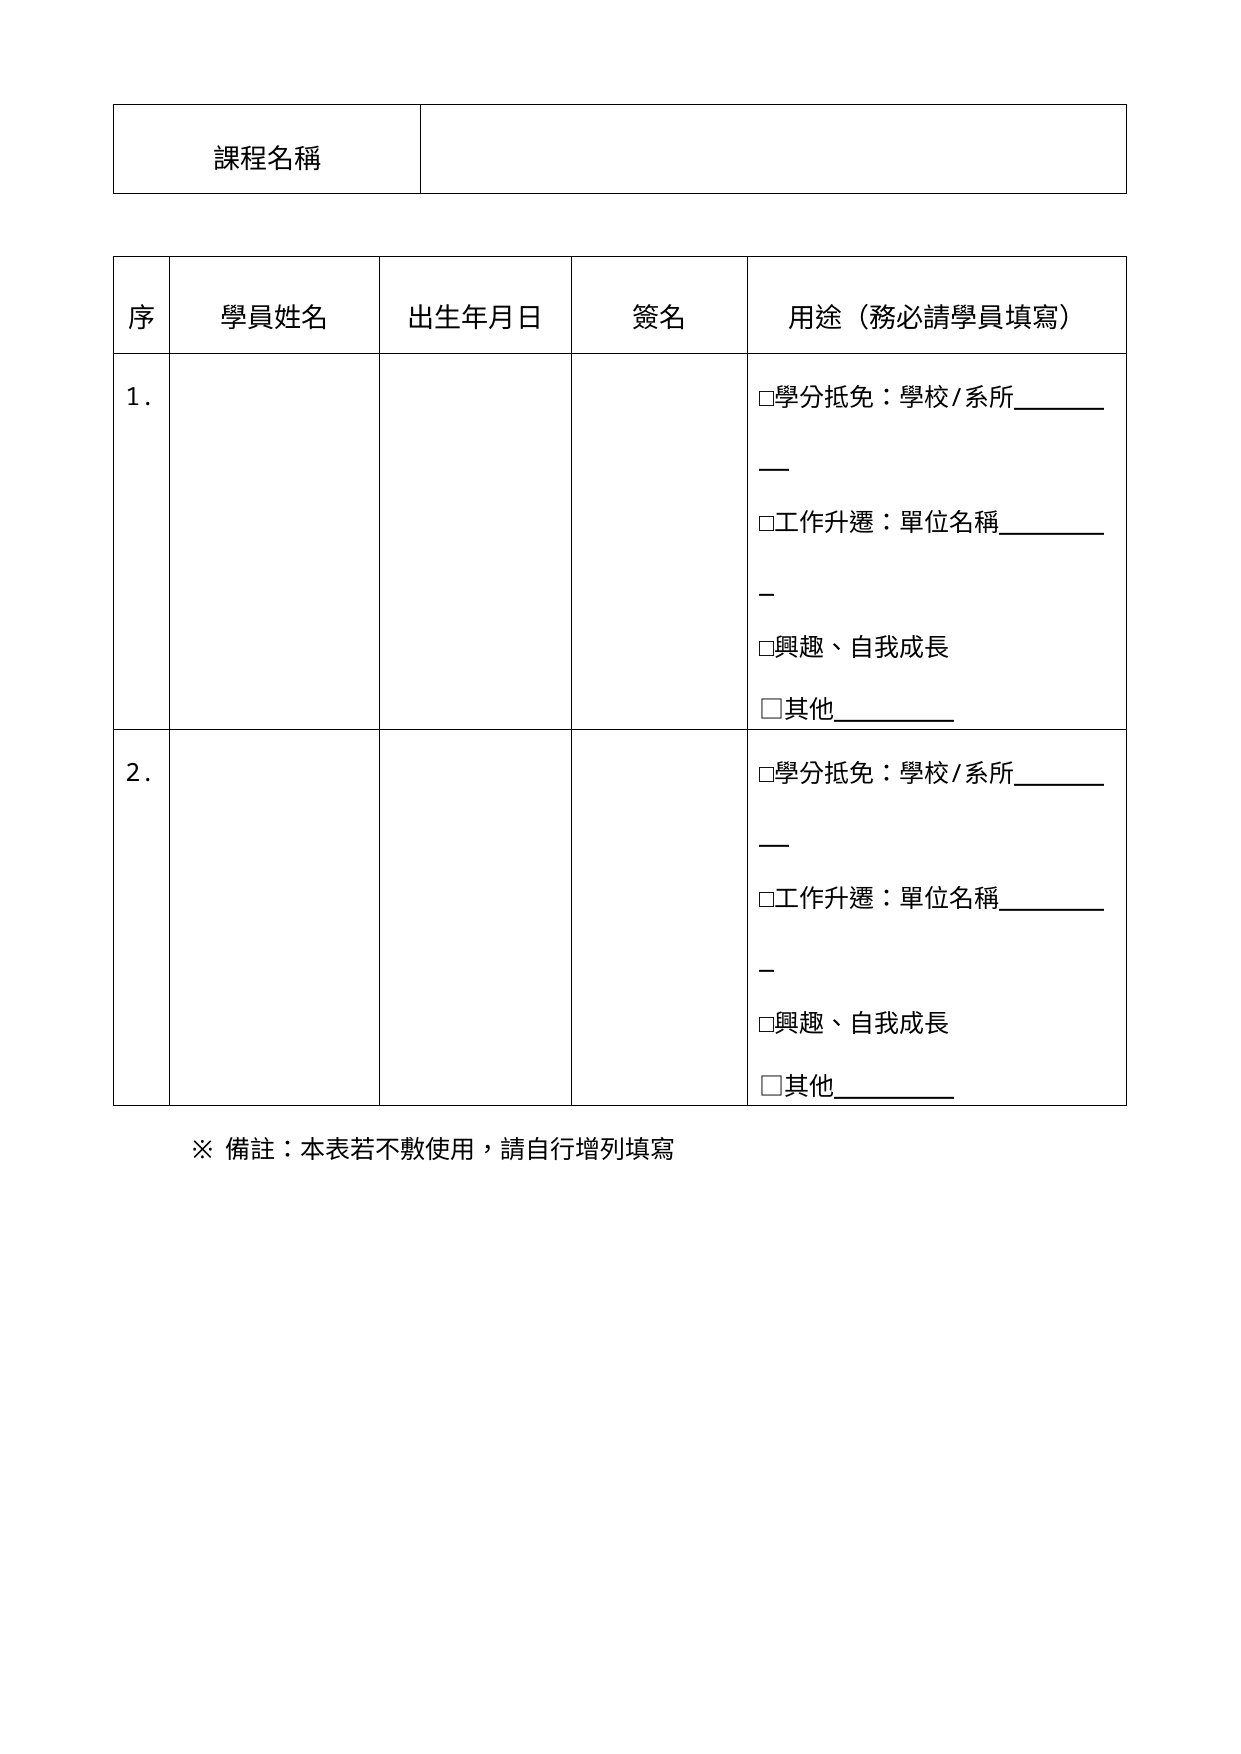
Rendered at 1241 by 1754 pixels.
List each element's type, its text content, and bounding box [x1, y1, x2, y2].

table_cell [170, 354, 379, 729]
table_cell [380, 730, 571, 1105]
table_cell [114, 354, 169, 729]
list 備註：本表若不敷使用，請自行增列填寫 [187, 1106, 1053, 1168]
table_cell □學分抵免：學校/系所________ □工作升遷：單位名稱________ □興趣、自我成長 □其他________ [748, 730, 1126, 1105]
table_header 簽名 [572, 257, 747, 353]
table_cell [421, 105, 1126, 193]
table_cell [572, 730, 747, 1105]
table_cell [170, 730, 379, 1105]
table_header 序 [114, 257, 169, 353]
table_cell 課程名稱 [114, 105, 420, 193]
table_cell [380, 354, 571, 729]
table_cell [114, 730, 169, 1105]
table_header 出生年月日 [380, 257, 571, 353]
table_cell [572, 354, 747, 729]
table_cell □學分抵免：學校/系所________ □工作升遷：單位名稱________ □興趣、自我成長 □其他________ [748, 354, 1126, 729]
table_header 用途（務必請學員填寫） [748, 257, 1126, 353]
table_header 學員姓名 [170, 257, 379, 353]
